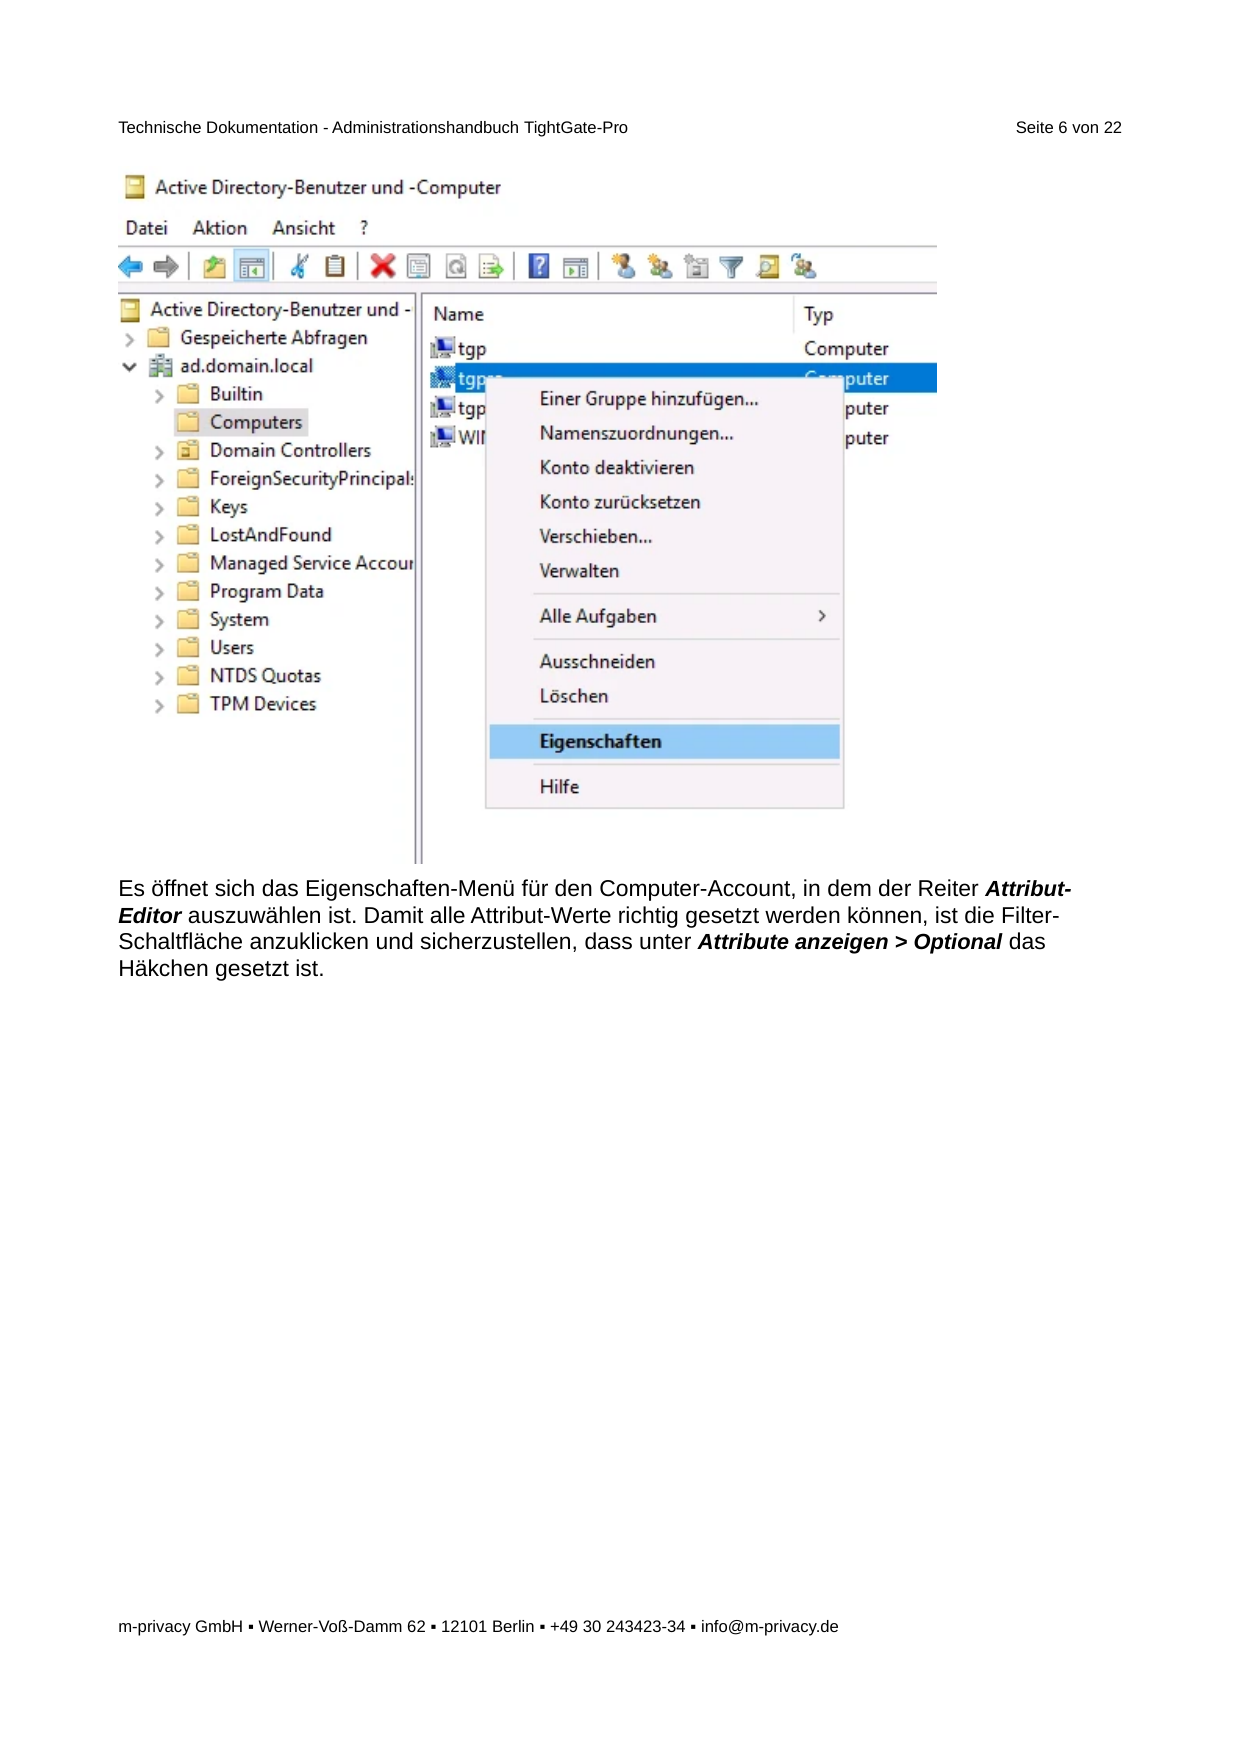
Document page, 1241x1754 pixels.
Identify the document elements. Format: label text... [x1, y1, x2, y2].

text Es öffnet sich das Eigenschaften-Menü für den Computer-Account, in dem der Reiter Attribut-Editor auszuwählen ist. Damit alle Attribut-Werte richtig gesetzt werden können, ist die Filter-Schaltfläche anzuklicken und sicherzustellen, dass unter Attribute anzeigen > Optional das Häkchen gesetzt ist. [118, 875, 1122, 981]
picture [118, 166, 937, 864]
